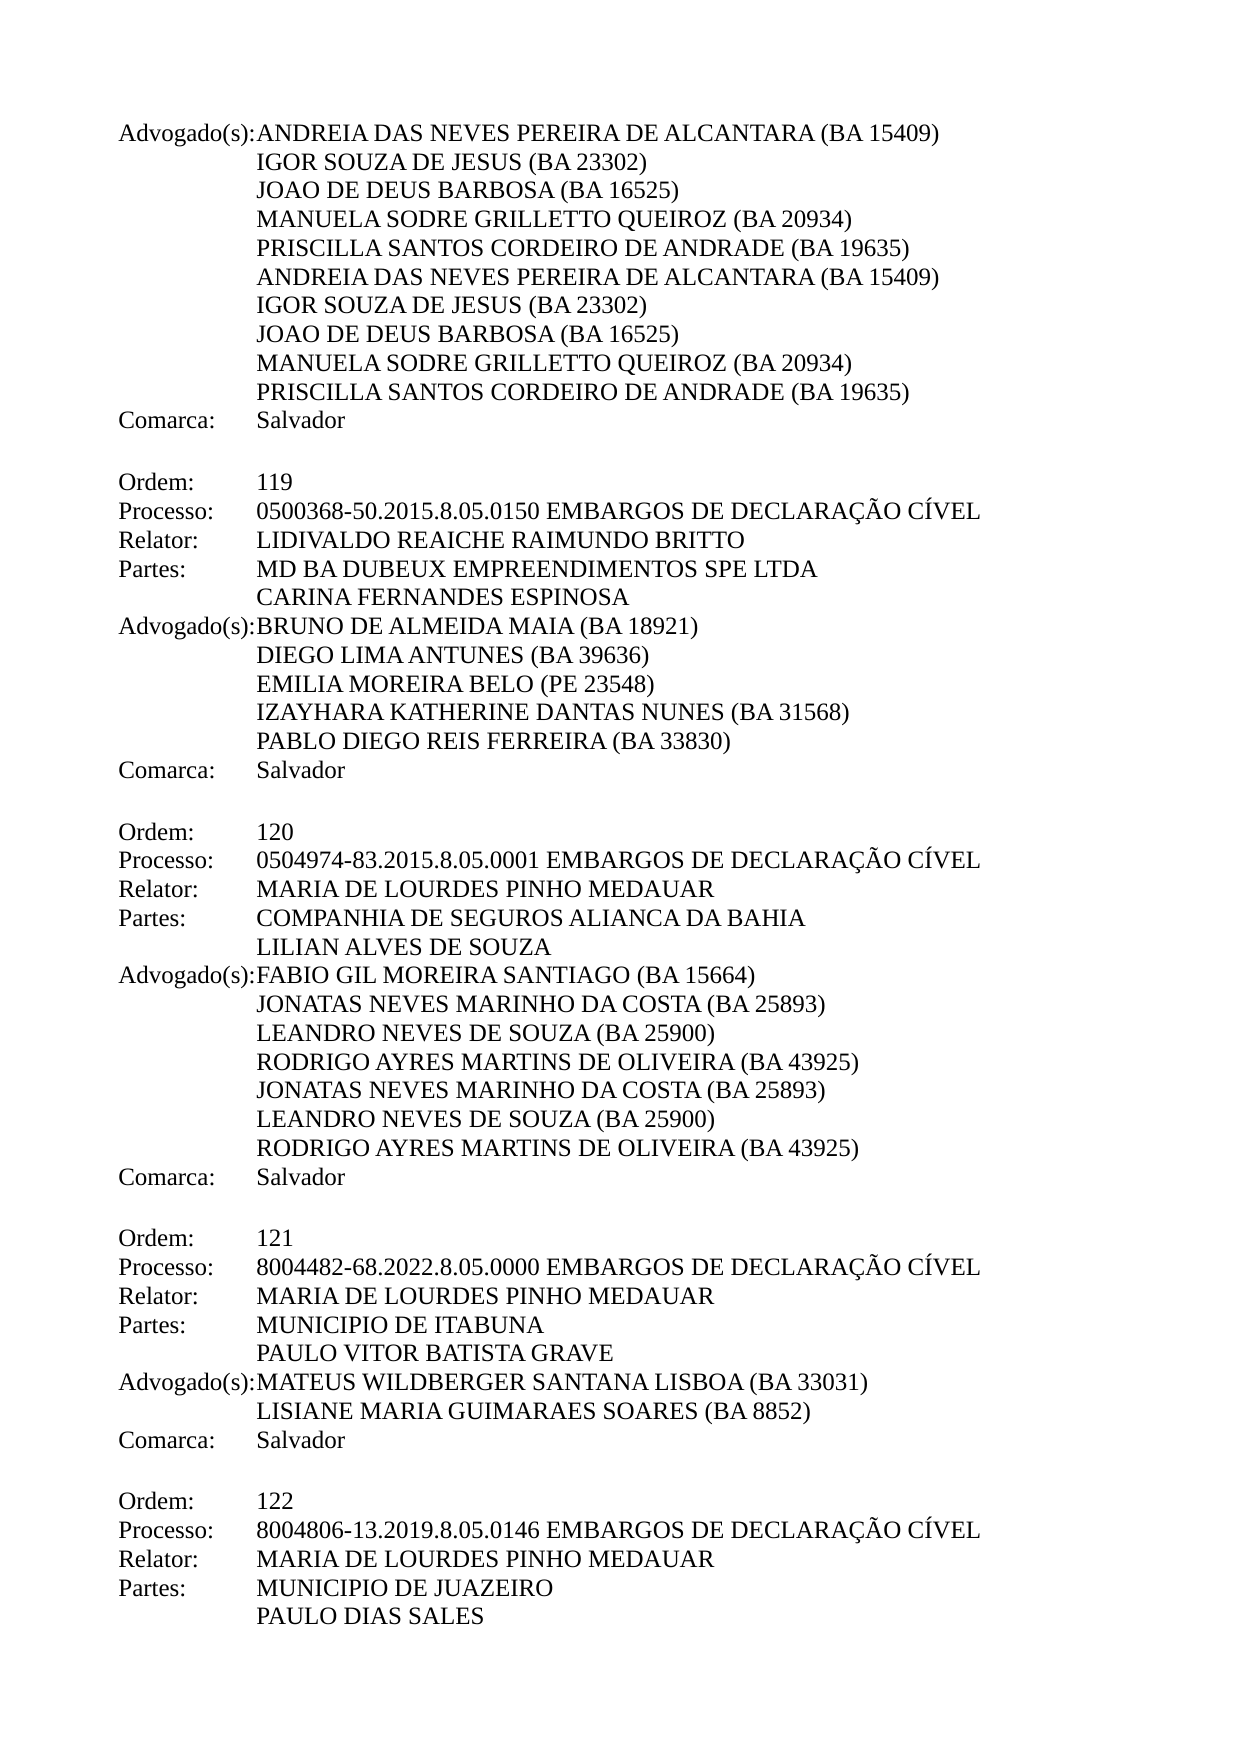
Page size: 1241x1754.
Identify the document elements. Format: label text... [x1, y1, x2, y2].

table_header 120 [256, 817, 984, 845]
table_header 121 [256, 1224, 984, 1252]
table_cell [118, 1601, 256, 1630]
table_cell [118, 204, 256, 233]
table_cell Relator: [118, 1281, 256, 1310]
table_cell ANDREIA DAS NEVES PEREIRA DE ALCANTARA (BA 15409) [256, 262, 984, 291]
table_cell Advogado(s): [118, 118, 256, 147]
table_cell [118, 932, 256, 960]
table_cell Advogado(s): [118, 960, 256, 989]
table_header Ordem: [118, 817, 256, 845]
table_cell EMILIA MOREIRA BELO (PE 23548) [256, 669, 984, 697]
table_cell 8004806-13.2019.8.05.0146 EMBARGOS DE DECLARAÇÃO CÍVEL [256, 1515, 984, 1544]
table_cell PABLO DIEGO REIS FERREIRA (BA 33830) [256, 726, 984, 755]
table_cell Partes: [118, 554, 256, 582]
table_cell [118, 1339, 256, 1367]
table_cell Salvador [256, 755, 984, 784]
table_cell IGOR SOUZA DE JESUS (BA 23302) [256, 147, 984, 176]
table_cell RODRIGO AYRES MARTINS DE OLIVEIRA (BA 43925) [256, 1133, 984, 1162]
table_cell CARINA FERNANDES ESPINOSA [256, 583, 984, 611]
table_cell [118, 147, 256, 176]
table_cell FABIO GIL MOREIRA SANTIAGO (BA 15664) [256, 960, 984, 989]
table_cell [118, 377, 256, 406]
table_cell LEANDRO NEVES DE SOUZA (BA 25900) [256, 1018, 984, 1047]
table_cell DIEGO LIMA ANTUNES (BA 39636) [256, 640, 984, 669]
table_cell BRUNO DE ALMEIDA MAIA (BA 18921) [256, 611, 984, 640]
table_cell [118, 726, 256, 755]
table_cell MD BA DUBEUX EMPREENDIMENTOS SPE LTDA [256, 554, 984, 582]
table_cell Partes: [118, 903, 256, 932]
table_cell MUNICIPIO DE JUAZEIRO [256, 1573, 984, 1601]
table_header 119 [256, 468, 984, 496]
table_cell [118, 291, 256, 319]
table_cell MANUELA SODRE GRILLETTO QUEIROZ (BA 20934) [256, 348, 984, 377]
table_cell [118, 1104, 256, 1133]
table_cell MARIA DE LOURDES PINHO MEDAUAR [256, 1281, 984, 1310]
table_cell Comarca: [118, 755, 256, 784]
table_cell LIDIVALDO REAICHE RAIMUNDO BRITTO [256, 525, 984, 554]
table_cell [118, 698, 256, 726]
table_header Ordem: [118, 1486, 256, 1515]
table_cell PRISCILLA SANTOS CORDEIRO DE ANDRADE (BA 19635) [256, 377, 984, 406]
table_cell JONATAS NEVES MARINHO DA COSTA (BA 25893) [256, 989, 984, 1018]
table_cell PAULO VITOR BATISTA GRAVE [256, 1339, 984, 1367]
table_cell IGOR SOUZA DE JESUS (BA 23302) [256, 291, 984, 319]
table_cell [118, 233, 256, 262]
table_cell RODRIGO AYRES MARTINS DE OLIVEIRA (BA 43925) [256, 1047, 984, 1075]
table_cell [118, 319, 256, 348]
table_cell Salvador [256, 406, 984, 434]
table_cell Comarca: [118, 1425, 256, 1453]
table_cell JOAO DE DEUS BARBOSA (BA 16525) [256, 319, 984, 348]
table_cell PAULO DIAS SALES [256, 1601, 984, 1630]
table_cell [118, 1047, 256, 1075]
table_cell Salvador [256, 1425, 984, 1453]
table_cell MARIA DE LOURDES PINHO MEDAUAR [256, 1544, 984, 1573]
table_cell Partes: [118, 1310, 256, 1338]
table_cell MATEUS WILDBERGER SANTANA LISBOA (BA 33031) [256, 1367, 984, 1396]
table_cell Salvador [256, 1162, 984, 1190]
table_cell Processo: [118, 845, 256, 874]
table_cell LILIAN ALVES DE SOUZA [256, 932, 984, 960]
table_cell Comarca: [118, 1162, 256, 1190]
table_cell MANUELA SODRE GRILLETTO QUEIROZ (BA 20934) [256, 204, 984, 233]
table_cell [118, 1133, 256, 1162]
table_cell [118, 583, 256, 611]
table_cell MUNICIPIO DE ITABUNA [256, 1310, 984, 1338]
table_cell 0500368-50.2015.8.05.0150 EMBARGOS DE DECLARAÇÃO CÍVEL [256, 496, 984, 525]
table_cell LISIANE MARIA GUIMARAES SOARES (BA 8852) [256, 1396, 984, 1425]
table_cell Advogado(s): [118, 611, 256, 640]
table_cell Advogado(s): [118, 1367, 256, 1396]
table_cell [118, 176, 256, 204]
table_header 122 [256, 1486, 984, 1515]
table_cell Relator: [118, 1544, 256, 1573]
table_cell Partes: [118, 1573, 256, 1601]
table_cell [118, 1396, 256, 1425]
table_cell Processo: [118, 1252, 256, 1281]
table_header Ordem: [118, 468, 256, 496]
table_cell MARIA DE LOURDES PINHO MEDAUAR [256, 874, 984, 903]
table_cell Processo: [118, 1515, 256, 1544]
table_cell 8004482-68.2022.8.05.0000 EMBARGOS DE DECLARAÇÃO CÍVEL [256, 1252, 984, 1281]
table_cell IZAYHARA KATHERINE DANTAS NUNES (BA 31568) [256, 698, 984, 726]
table_header Ordem: [118, 1224, 256, 1252]
table_cell [118, 348, 256, 377]
table_cell ANDREIA DAS NEVES PEREIRA DE ALCANTARA (BA 15409) [256, 118, 984, 147]
table_cell [118, 640, 256, 669]
table_cell JONATAS NEVES MARINHO DA COSTA (BA 25893) [256, 1075, 984, 1104]
table_cell Relator: [118, 874, 256, 903]
table_cell JOAO DE DEUS BARBOSA (BA 16525) [256, 176, 984, 204]
table_cell Comarca: [118, 406, 256, 434]
table_cell [118, 262, 256, 291]
table_cell [118, 1075, 256, 1104]
table_cell PRISCILLA SANTOS CORDEIRO DE ANDRADE (BA 19635) [256, 233, 984, 262]
table_cell 0504974-83.2015.8.05.0001 EMBARGOS DE DECLARAÇÃO CÍVEL [256, 845, 984, 874]
table_cell LEANDRO NEVES DE SOUZA (BA 25900) [256, 1104, 984, 1133]
table_cell COMPANHIA DE SEGUROS ALIANCA DA BAHIA [256, 903, 984, 932]
table_cell [118, 1018, 256, 1047]
table_cell Relator: [118, 525, 256, 554]
table_cell Processo: [118, 496, 256, 525]
table_cell [118, 669, 256, 697]
table_cell [118, 989, 256, 1018]
